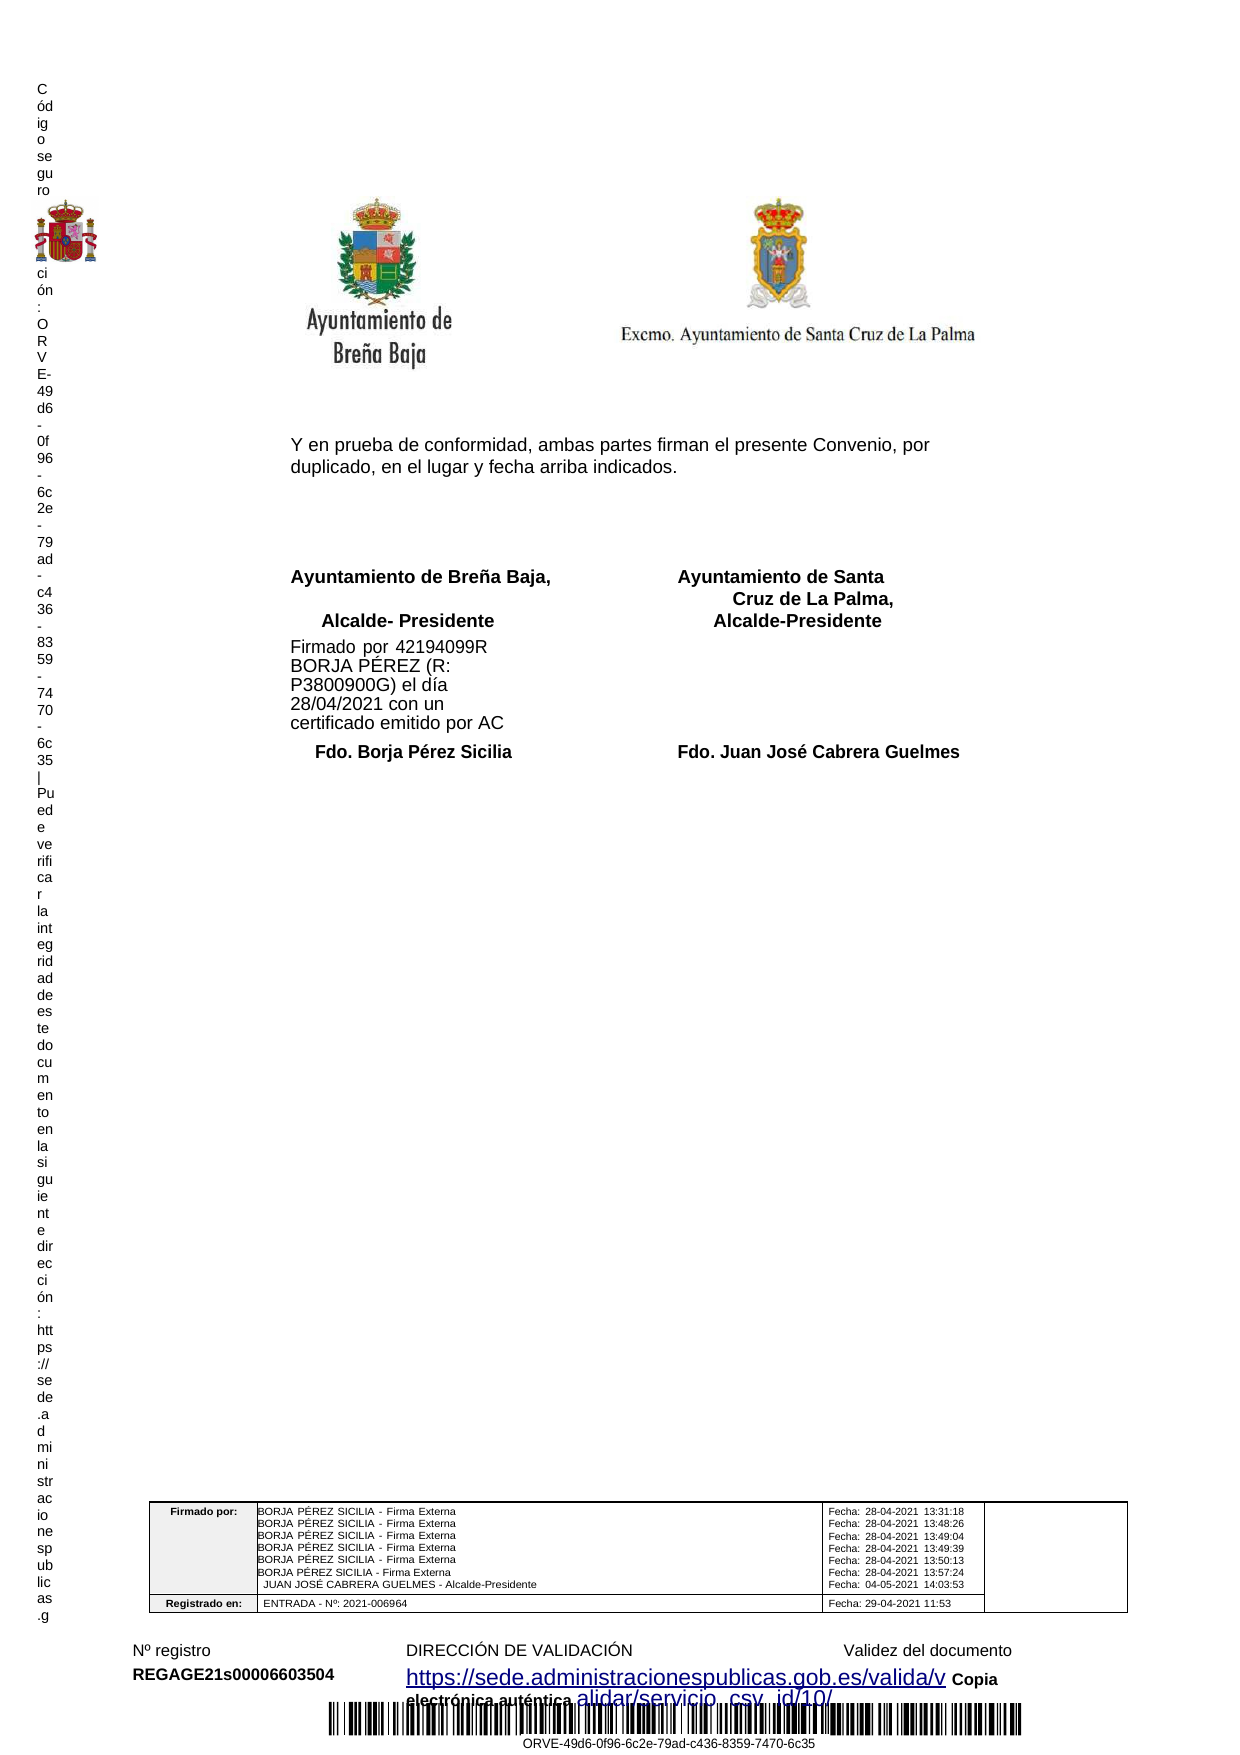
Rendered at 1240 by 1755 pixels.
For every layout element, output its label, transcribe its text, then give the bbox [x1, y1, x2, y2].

text Código seguro de Verificación : ORVE-49d6-0f96-6c2e-79ad-c436-8359-7470-6c35 | Puede verificar la integridad de este documento en la siguiente dirección : https://sede.administracionespublicas.gob.es/valida/validar/servicio_csv_id/10/ [37, 264, 55, 1623]
subtitle Ayuntamiento de Breña Baja, Ayuntamiento de Santa Cruz de La Palma, [290, 566, 928, 609]
table_header BORJA PÉREZ SICILIA - Firma Externa BORJA PÉREZ SICILIA - Firma Externa BORJA PÉREZ SICILIA - Firma Externa BORJA PÉREZ SICILIA - Firma Externa BORJA PÉREZ SICILIA - Firma Externa BORJA PÉREZ SICILIA - Firma Externa JUAN JOSÉ CABRERA GUELMES - Alcalde-Presidente [258, 1503, 822, 1593]
text Y en prueba de conformidad, ambas partes firman el presente Convenio, por duplicado, en el lugar y fecha arriba indicados. [290, 434, 1013, 477]
table_header Fecha: 28-04-2021 13:31:18 Fecha: 28-04-2021 13:48:26 Fecha: 28-04-2021 13:49:04 Fecha: 28-04-2021 13:49:39 Fecha: 28-04-2021 13:50:13 Fecha: 28-04-2021 13:57:24 Fecha: 04-05-2021 14:03:53 [823, 1503, 984, 1593]
text P3800900G) el día 28/04/2021 con un certificado emitido por AC [290, 676, 533, 733]
table_header Firmado por: [150, 1503, 257, 1593]
text Firmado por 42194099R BORJA PÉREZ (R: [290, 638, 533, 676]
table_cell Registrado en: [150, 1595, 257, 1612]
table_cell ENTRADA - Nº: 2021-006964 [258, 1595, 822, 1612]
text Alcalde- Presidente Alcalde-Presidente [321, 610, 1139, 631]
subtitle Fdo. Borja Pérez Sicilia Fdo. Juan José Cabrera Guelmes [315, 741, 1139, 763]
table_cell Fecha: 29-04-2021 11:53 [823, 1595, 984, 1612]
table_header [985, 1503, 1127, 1612]
